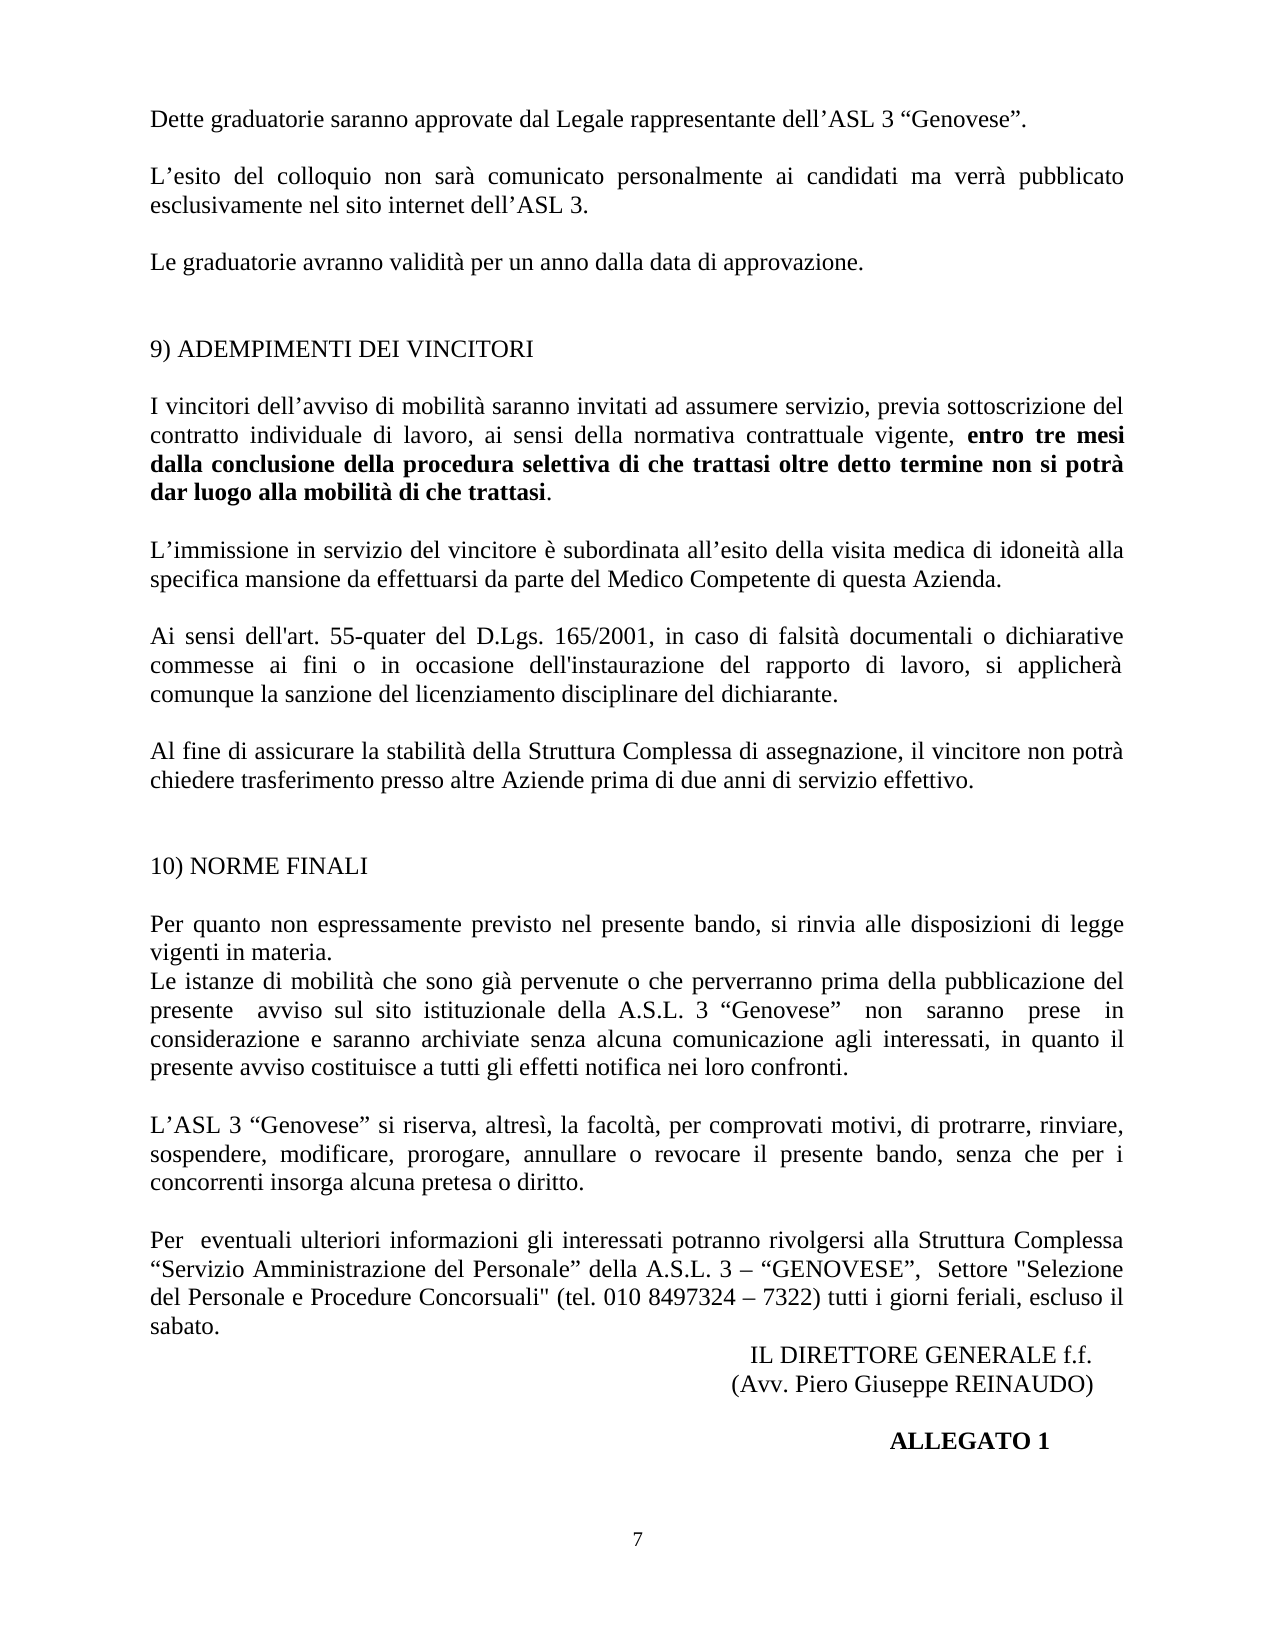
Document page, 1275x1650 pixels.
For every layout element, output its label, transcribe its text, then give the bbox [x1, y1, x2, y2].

text Le graduatorie avranno validità per un anno dalla data di approvazione. [150, 247, 1125, 276]
text I vincitori dell’avviso di mobilità saranno invitati ad assumere servizio, previa sottoscrizione del contratto individuale di lavoro, ai sensi della normativa contrattuale vigente, entro tre mesi dalla conclusione della procedura selettiva di che trattasi oltre detto termine non si potrà dar luogo alla mobilità di che trattasi. [150, 391, 1125, 506]
text Per quanto non espressamente previsto nel presente bando, si rinvia alle disposizioni di legge vigenti in materia. [150, 909, 1125, 966]
text L’immissione in servizio del vincitore è subordinata all’esito della visita medica di idoneità alla specifica mansione da effettuarsi da parte del Medico Competente di questa Azienda. [150, 535, 1125, 592]
text 9) ADEMPIMENTI DEI VINCITORI [150, 334, 1125, 362]
text (Avv. Piero Giuseppe REINAUDO) [150, 1369, 1125, 1397]
text Dette graduatorie saranno approvate dal Legale rappresentante dell’ASL 3 “Genovese”. [150, 104, 1125, 132]
text Ai sensi dell'art. 55-quater del D.Lgs. 165/2001, in caso di falsità documentali o dichiarative commesse ai fini o in occasione dell'instaurazione del rapporto di lavoro, si applicherà comunque la sanzione del licenziamento disciplinare del dichiarante. [150, 621, 1125, 707]
text Le istanze di mobilità che sono già pervenute o che perverranno prima della pubblicazione del presente avviso sul sito istituzionale della A.S.L. 3 “Genovese” non saranno prese in considerazione e saranno archiviate senza alcuna comunicazione agli interessati, in quanto il presente avviso costituisce a tutti gli effetti notifica nei loro confronti. [150, 966, 1125, 1081]
text 10) NORME FINALI [150, 851, 1125, 880]
text Per eventuali ulteriori informazioni gli interessati potranno rivolgersi alla Struttura Complessa “Servizio Amministrazione del Personale” della A.S.L. 3 – “GENOVESE”, Settore "Selezione del Personale e Procedure Concorsuali" (tel. 010 8497324 – 7322) tutti i giorni feriali, escluso il sabato. [150, 1225, 1125, 1340]
text ALLEGATO 1 [860, 1426, 1125, 1455]
text IL DIRETTORE GENERALE f.f. [150, 1340, 1125, 1369]
text L’esito del colloquio non sarà comunicato personalmente ai candidati ma verrà pubblicato esclusivamente nel sito internet dell’ASL 3. [150, 161, 1125, 219]
text Al fine di assicurare la stabilità della Struttura Complessa di assegnazione, il vincitore non potrà chiedere trasferimento presso altre Aziende prima di due anni di servizio effettivo. [150, 736, 1125, 794]
text L’ASL 3 “Genovese” si riserva, altresì, la facoltà, per comprovati motivi, di protrarre, rinviare, sospendere, modificare, prorogare, annullare o revocare il presente bando, senza che per i concorrenti insorga alcuna pretesa o diritto. [150, 1110, 1125, 1196]
